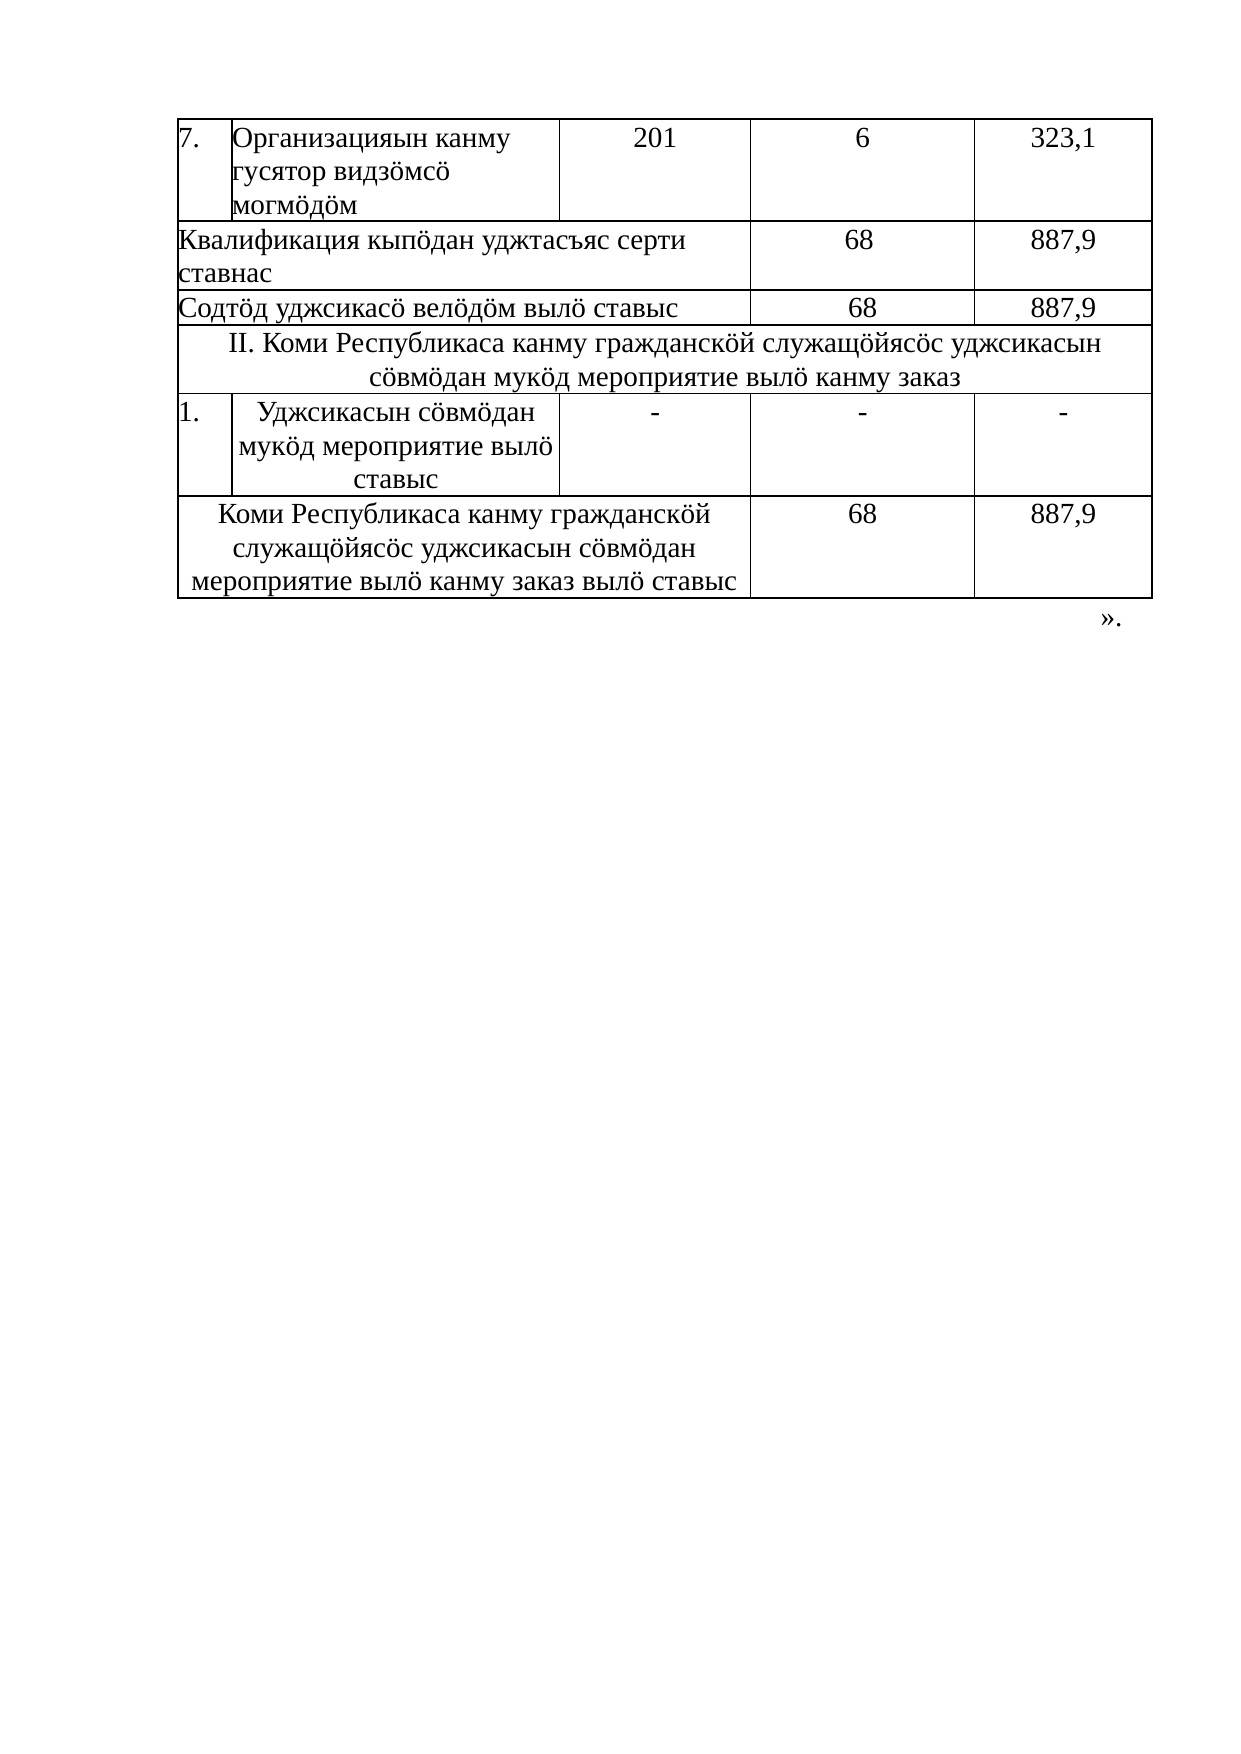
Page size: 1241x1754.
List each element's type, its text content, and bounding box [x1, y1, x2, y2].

table_cell Уджсикасын сӧвмӧдан мукӧд мероприятие вылӧ ставыс [233, 394, 559, 495]
table_cell II. Коми Республикаса канму гражданскӧй служащӧйясӧс уджсикасын сӧвмӧдан мукӧд мероприятие вылӧ канму заказ [179, 326, 1151, 393]
table_cell 887,9 [975, 291, 1151, 324]
table_cell Квалификация кыпӧдан уджтасъяс серти ставнас [179, 222, 750, 289]
table_cell Организацияын канму гусятор видзӧмсӧ могмӧдӧм [233, 120, 559, 220]
table_cell 1. [179, 394, 231, 495]
table_cell 201 [560, 120, 750, 220]
table_cell - [975, 394, 1151, 495]
table_cell 887,9 [975, 497, 1151, 597]
table_cell - [751, 394, 974, 495]
table_cell - [560, 394, 750, 495]
table_cell 68 [751, 291, 974, 324]
table_cell 68 [751, 497, 974, 597]
text ». [177, 599, 1122, 632]
table_cell 7. [179, 120, 231, 220]
table_cell 6 [751, 120, 974, 220]
table_cell Содтӧд уджсикасӧ велӧдӧм вылӧ ставыс [179, 291, 750, 324]
table_cell 68 [751, 222, 974, 289]
table_cell 323,1 [975, 120, 1151, 220]
table_cell Коми Республикаса канму гражданскӧй служащӧйясӧс уджсикасын сӧвмӧдан мероприятие вылӧ канму заказ вылӧ ставыс [179, 497, 750, 597]
table_cell 887,9 [975, 222, 1151, 289]
